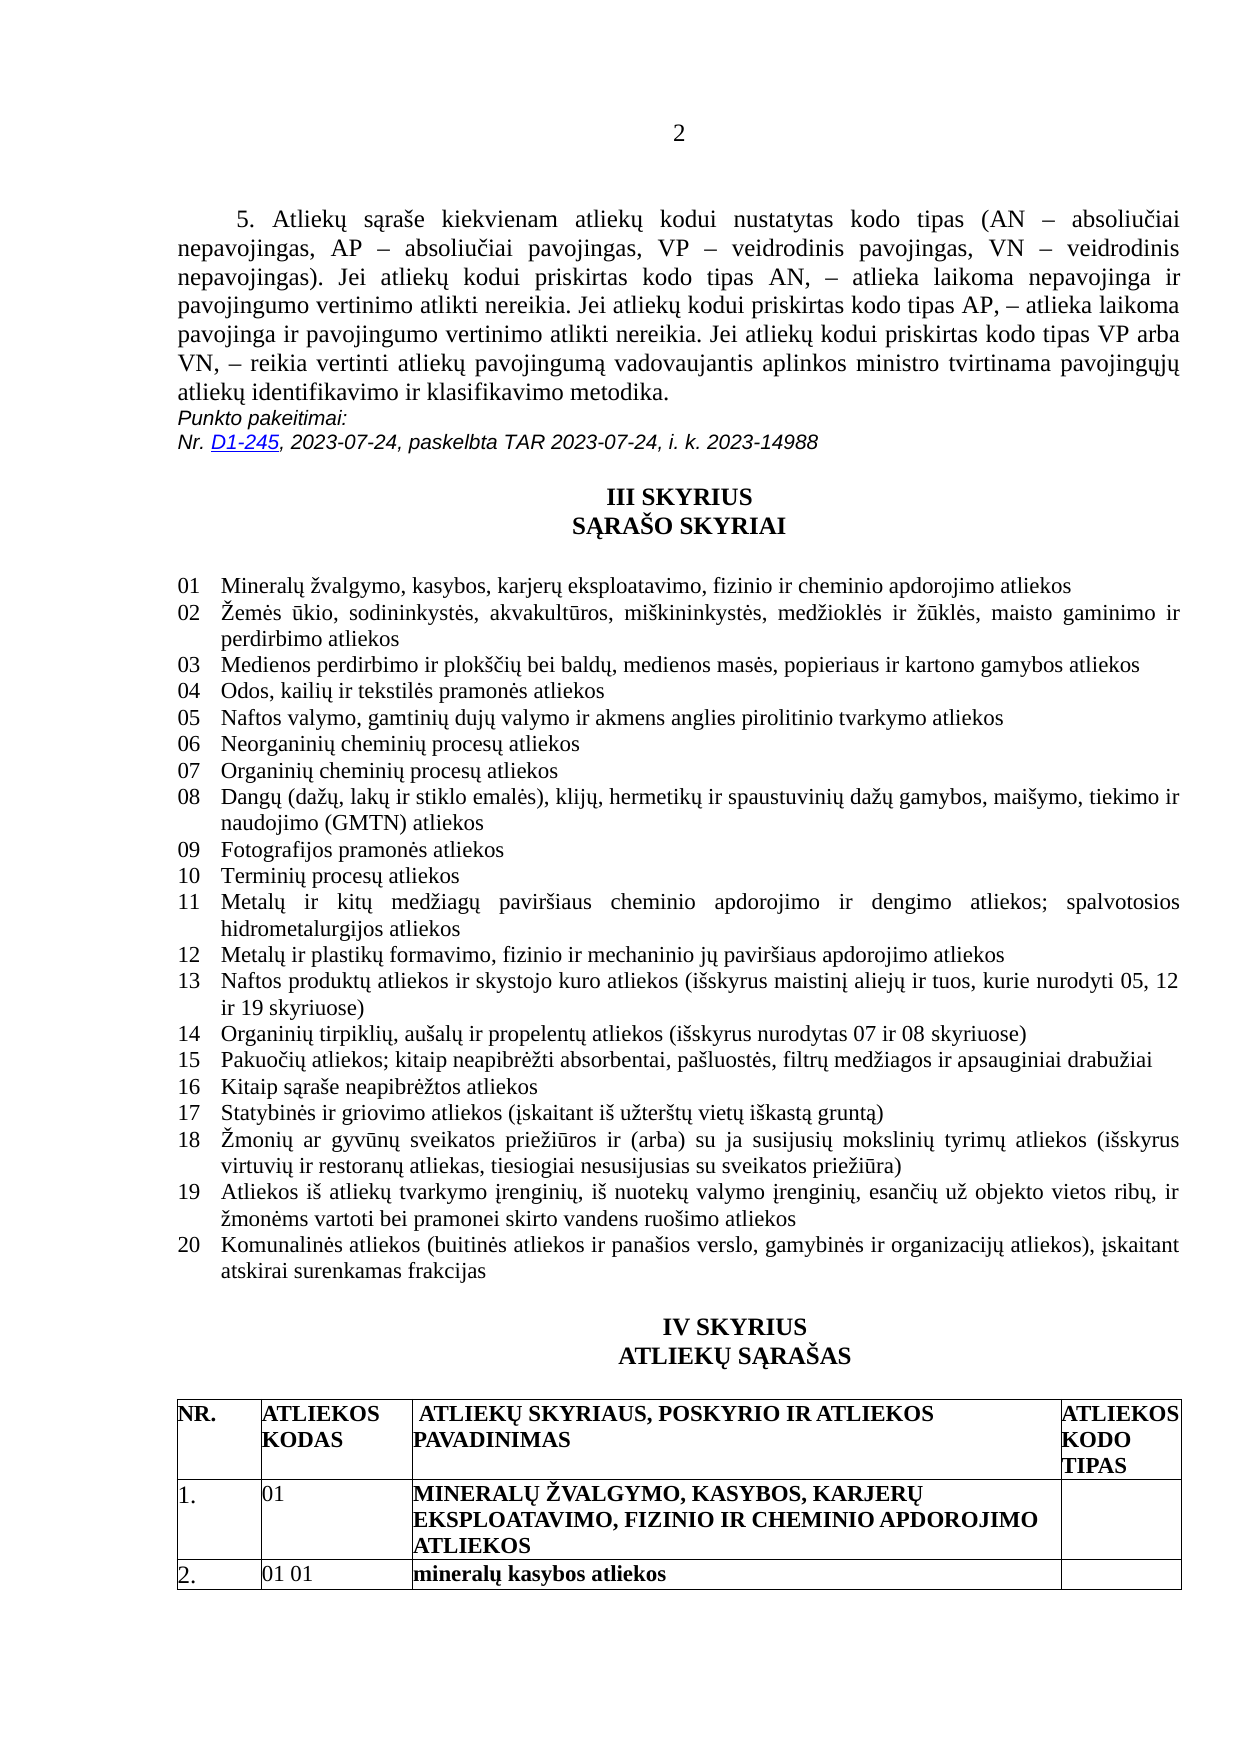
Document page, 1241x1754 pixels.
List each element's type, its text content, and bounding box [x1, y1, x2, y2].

table_header ATLIEKOS KODO TIPAS [1062, 1400, 1181, 1479]
table_cell 20 [177, 1231, 221, 1284]
table_cell Organinių cheminių procesų atliekos [221, 757, 1181, 783]
table_header 01 [177, 572, 221, 598]
table_cell Terminių procesų atliekos [221, 862, 1181, 888]
text ATLIEKŲ SĄRAŠAS [288, 1341, 1181, 1370]
table_cell Naftos valymo, gamtinių dujų valymo ir akmens anglies pirolitinio tvarkymo atliekos [221, 704, 1181, 730]
table_cell 17 [177, 1099, 221, 1126]
table_cell 15 [177, 1047, 221, 1073]
table_cell Dangų (dažų, lakų ir stiklo emalės), klijų, hermetikų ir spaustuvinių dažų gamybos, maišymo, tiekimo ir naudojimo (GMTN) atliekos [221, 783, 1181, 836]
table_cell 19 [177, 1178, 221, 1231]
table_cell Metalų ir kitų medžiagų paviršiaus cheminio apdorojimo ir dengimo atliekos; spalvotosios hidrometalurgijos atliekos [221, 889, 1181, 941]
table_cell Naftos produktų atliekos ir skystojo kuro atliekos (išskyrus maistinį aliejų ir tuos, kurie nurodyti 05, 12 ir 19 skyriuose) [221, 968, 1181, 1020]
table_cell 07 [177, 757, 221, 783]
table_header ATLIEKOS KODAS [262, 1400, 412, 1479]
table_cell 2. [178, 1560, 261, 1589]
table_cell 04 [177, 678, 221, 704]
table_cell [1062, 1480, 1181, 1559]
table_cell Pakuočių atliekos; kitaip neapibrėžti absorbentai, pašluostės, filtrų medžiagos ir apsauginiai drabužiai [221, 1047, 1181, 1073]
text IV SKYRIUS [288, 1312, 1181, 1341]
table_cell MINERALŲ ŽVALGYMO, KASYBOS, KARJERŲ EKSPLOATAVIMO, FIZINIO IR CHEMINIO APDOROJIMO ATLIEKOS [413, 1480, 1061, 1559]
table_cell 18 [177, 1126, 221, 1178]
table_cell Fotografijos pramonės atliekos [221, 836, 1181, 862]
table_cell 16 [177, 1073, 221, 1099]
table_cell 01 01 [262, 1560, 412, 1589]
table_cell mineralų kasybos atliekos [413, 1560, 1061, 1589]
table_cell Organinių tirpiklių, aušalų ir propelentų atliekos (išskyrus nurodytas 07 ir 08 skyriuose) [221, 1020, 1181, 1047]
table_cell Atliekos iš atliekų tvarkymo įrenginių, iš nuotekų valymo įrenginių, esančių už objekto vietos ribų, ir žmonėms vartoti bei pramonei skirto vandens ruošimo atliekos [221, 1178, 1181, 1231]
table_cell Žmonių ar gyvūnų sveikatos priežiūros ir (arba) su ja susijusių mokslinių tyrimų atliekos (išskyrus virtuvių ir restoranų atliekas, tiesiogiai nesusijusias su sveikatos priežiūra) [221, 1126, 1181, 1178]
table_cell [1062, 1560, 1181, 1589]
table_cell 01 [262, 1480, 412, 1559]
table_cell Komunalinės atliekos (buitinės atliekos ir panašios verslo, gamybinės ir organizacijų atliekos), įskaitant atskirai surenkamas frakcijas [221, 1231, 1181, 1284]
text III SKYRIUS [177, 482, 1181, 511]
table_cell 06 [177, 730, 221, 757]
table_header Mineralų žvalgymo, kasybos, karjerų eksploatavimo, fizinio ir cheminio apdorojimo atliekos [221, 572, 1181, 598]
table_cell Odos, kailių ir tekstilės pramonės atliekos [221, 678, 1181, 704]
table_header NR. [178, 1400, 261, 1479]
table_cell Kitaip sąraše neapibrėžtos atliekos [221, 1073, 1181, 1099]
table_cell 1. [178, 1480, 261, 1559]
table_cell 13 [177, 968, 221, 1020]
table_cell Neorganinių cheminių procesų atliekos [221, 730, 1181, 757]
text SĄRAŠO SKYRIAI [177, 511, 1181, 540]
table_cell 10 [177, 862, 221, 888]
table_cell 03 [177, 651, 221, 678]
text Nr. D1-245, 2023-07-24, paskelbta TAR 2023-07-24, i. k. 2023-14988 [177, 429, 1181, 453]
table_cell 05 [177, 704, 221, 730]
text 5. Atliekų sąraše kiekvienam atliekų kodui nustatytas kodo tipas (AN – absoliučiai nepavojingas, AP – absoliučiai pavojingas, VP – veidrodinis pavojingas, VN – veidrodinis nepavojingas). Jei atliekų kodui priskirtas kodo tipas AN, – atlieka laikoma nepavojinga ir pavojingumo vertinimo atlikti nereikia. Jei atliekų kodui priskirtas kodo tipas AP, – atlieka laikoma pavojinga ir pavojingumo vertinimo atlikti nereikia. Jei atliekų kodui priskirtas kodo tipas VP arba VN, – reikia vertinti atliekų pavojingumą vadovaujantis aplinkos ministro tvirtinama pavojingųjų atliekų identifikavimo ir klasifikavimo metodika. [177, 204, 1181, 406]
table_cell Metalų ir plastikų formavimo, fizinio ir mechaninio jų paviršiaus apdorojimo atliekos [221, 941, 1181, 967]
table_cell 12 [177, 941, 221, 967]
table_cell 09 [177, 836, 221, 862]
table_cell 14 [177, 1020, 221, 1047]
table_cell 08 [177, 783, 221, 836]
text Punkto pakeitimai: [177, 406, 1181, 429]
table_header ATLIEKŲ SKYRIAUS, POSKYRIO IR ATLIEKOS PAVADINIMAS [413, 1400, 1061, 1479]
table_cell 11 [177, 889, 221, 941]
table_cell Žemės ūkio, sodininkystės, akvakultūros, miškininkystės, medžioklės ir žūklės, maisto gaminimo ir perdirbimo atliekos [221, 599, 1181, 651]
table_cell 02 [177, 599, 221, 651]
table_cell Medienos perdirbimo ir plokščių bei baldų, medienos masės, popieriaus ir kartono gamybos atliekos [221, 651, 1181, 678]
table_cell Statybinės ir griovimo atliekos (įskaitant iš užterštų vietų iškastą gruntą) [221, 1099, 1181, 1126]
